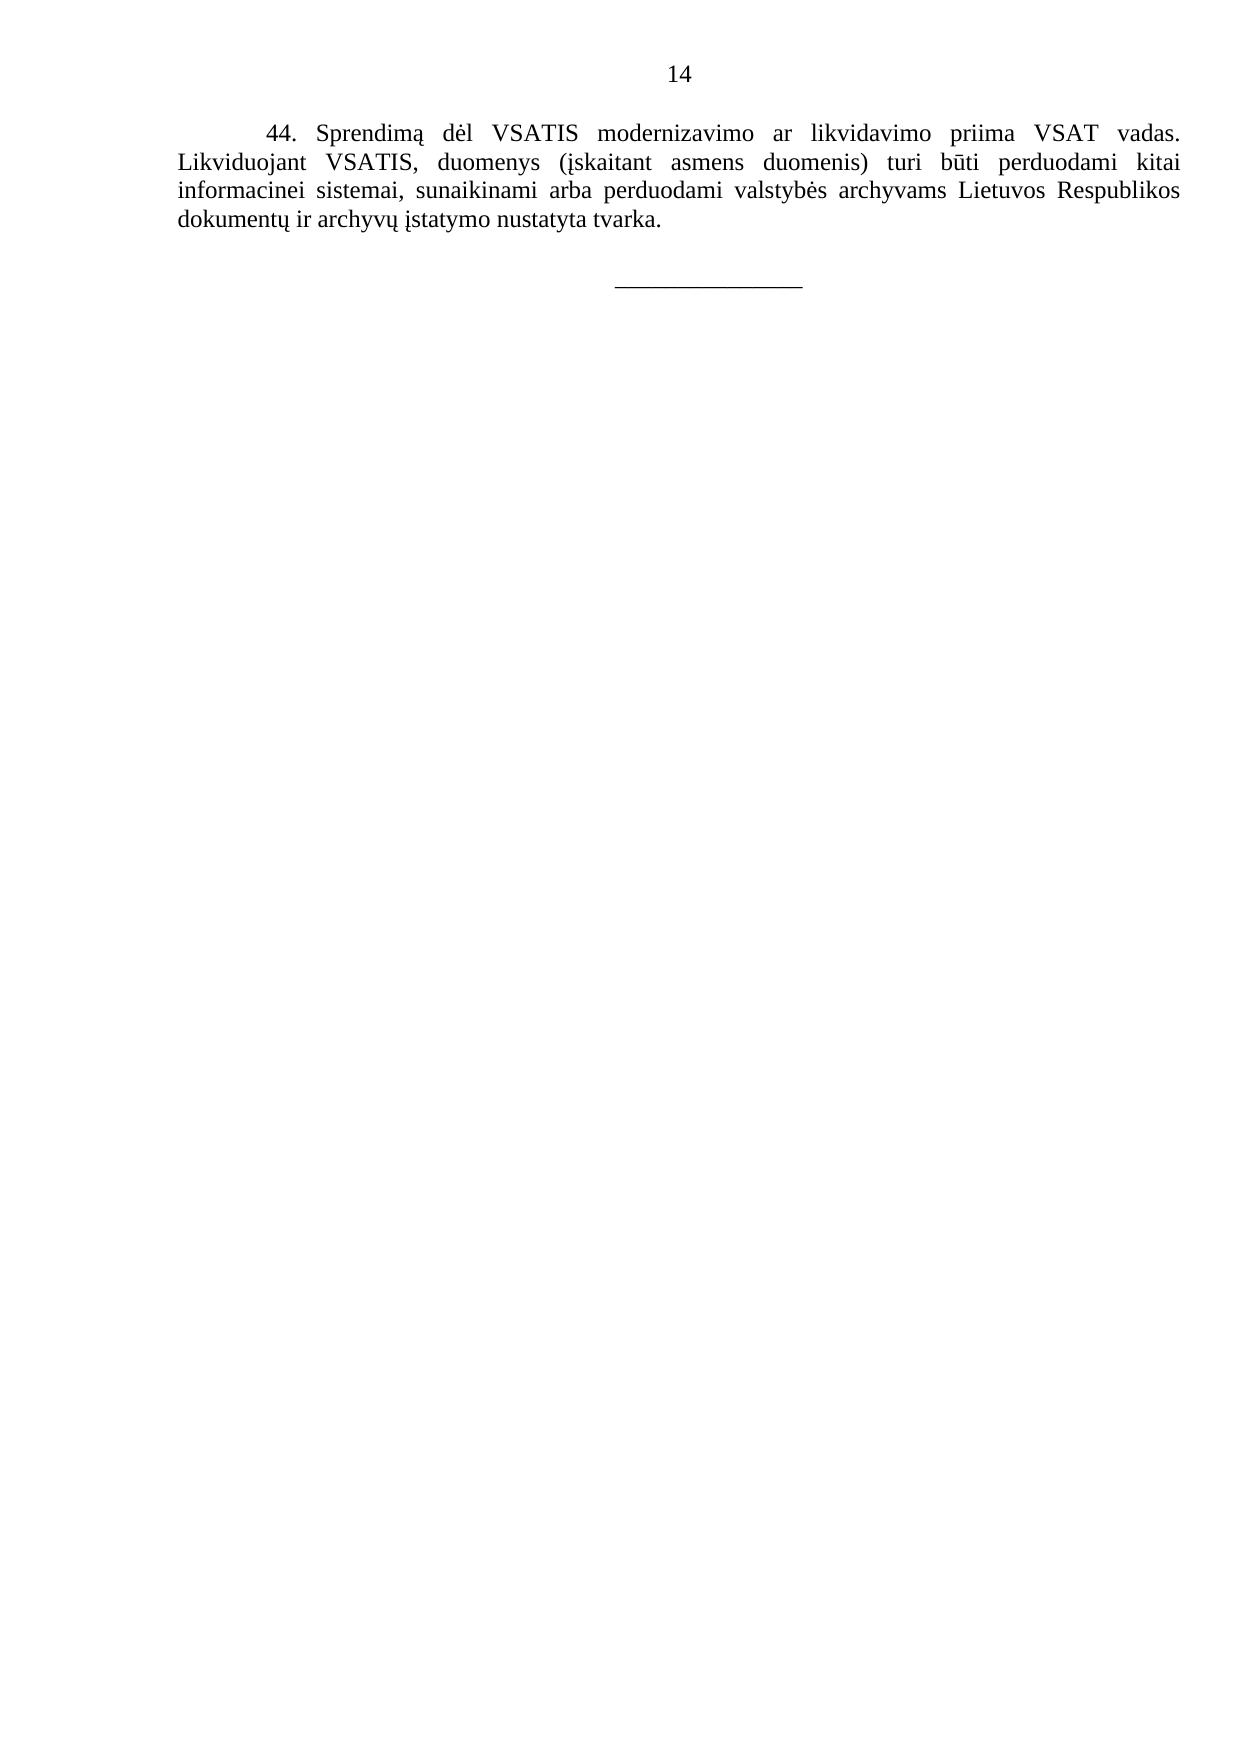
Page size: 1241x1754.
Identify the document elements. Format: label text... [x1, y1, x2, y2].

text _______________ [177, 262, 1181, 291]
text 44. Sprendimą dėl VSATIS modernizavimo ar likvidavimo priima VSAT vadas. Likviduojant VSATIS, duomenys (įskaitant asmens duomenis) turi būti perduodami kitai informacinei sistemai, sunaikinami arba perduodami valstybės archyvams Lietuvos Respublikos dokumentų ir archyvų įstatymo nustatyta tvarka. [177, 118, 1181, 233]
